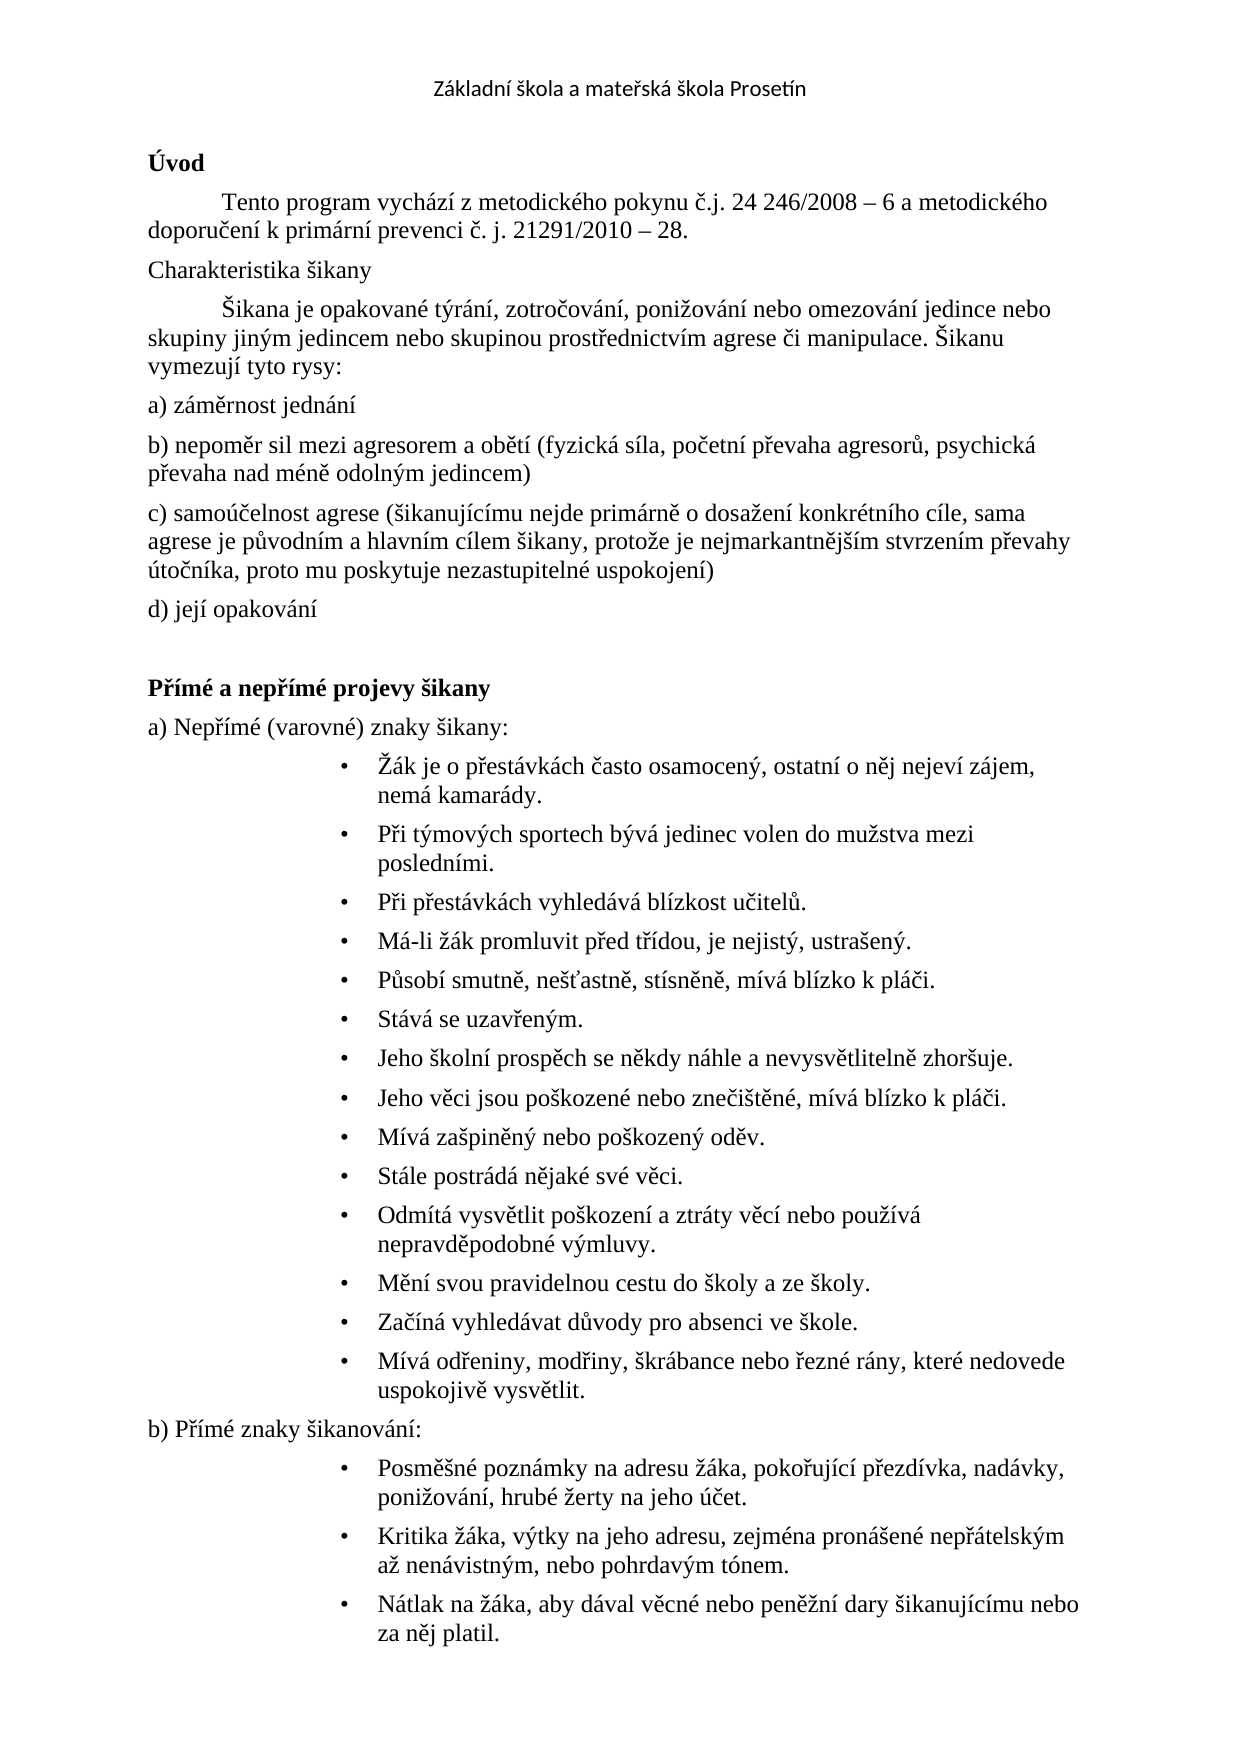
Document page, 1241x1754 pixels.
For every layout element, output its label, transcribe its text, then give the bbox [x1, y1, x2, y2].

list Začíná vyhledávat důvody pro absenci ve škole. [340, 1307, 1093, 1336]
text Přímé a nepřímé projevy šikany [148, 673, 1093, 701]
list Odmítá vysvětlit poškození a ztráty věcí nebo používá nepravděpodobné výmluvy. [340, 1200, 1093, 1258]
text c) samoúčelnost agrese (šikanujícímu nejde primárně o dosažení konkrétního cíle, sama agrese je původním a hlavním cílem šikany, protože je nejmarkantnějším stvrzením převahy útočníka, proto mu poskytuje nezastupitelné uspokojení) [148, 498, 1093, 584]
list Posměšné poznámky na adresu žáka, pokořující přezdívka, nadávky, ponižování, hrubé žerty na jeho účet. [340, 1453, 1093, 1511]
list Jeho školní prospěch se někdy náhle a nevysvětlitelně zhoršuje. [340, 1043, 1093, 1072]
list Při týmových sportech bývá jedinec volen do mužstva mezi posledními. [340, 819, 1093, 876]
list Při přestávkách vyhledává blízkost učitelů. [340, 887, 1093, 916]
list Má-li žák promluvit před třídou, je nejistý, ustrašený. [340, 926, 1093, 955]
list Jeho věci jsou poškozené nebo znečištěné, mívá blízko k pláči. [340, 1083, 1093, 1111]
list Stává se uzavřeným. [340, 1004, 1093, 1033]
list Působí smutně, nešťastně, stísněně, mívá blízko k pláči. [340, 965, 1093, 994]
list Stále postrádá nějaké své věci. [340, 1161, 1093, 1190]
text d) její opakování [148, 594, 1093, 623]
text Charakteristika šikany [148, 255, 1093, 283]
text b) Přímé znaky šikanování: [148, 1414, 1093, 1443]
text Tento program vychází z metodického pokynu č.j. 24 246/2008 – 6 a metodického doporučení k primární prevenci č. j. 21291/2010 – 28. [148, 187, 1093, 244]
list Žák je o přestávkách často osamocený, ostatní o něj nejeví zájem, nemá kamarády. [340, 751, 1093, 808]
text Šikana je opakované týrání, zotročování, ponižování nebo omezování jedince nebo skupiny jiným jedincem nebo skupinou prostřednictvím agrese či manipulace. Šikanu vymezují tyto rysy: [148, 294, 1093, 380]
list Nátlak na žáka, aby dával věcné nebo peněžní dary šikanujícímu nebo za něj platil. [340, 1589, 1093, 1647]
list Mívá odřeniny, modřiny, škrábance nebo řezné rány, které nedovede uspokojivě vysvětlit. [340, 1346, 1093, 1404]
text Úvod [148, 148, 1093, 176]
text a) záměrnost jednání [148, 391, 1093, 419]
list Kritika žáka, výtky na jeho adresu, zejména pronášené nepřátelským až nenávistným, nebo pohrdavým tónem. [340, 1521, 1093, 1579]
text a) Nepřímé (varovné) znaky šikany: [148, 712, 1093, 741]
list Mění svou pravidelnou cestu do školy a ze školy. [340, 1268, 1093, 1297]
list Mívá zašpiněný nebo poškozený oděv. [340, 1122, 1093, 1151]
text b) nepoměr sil mezi agresorem a obětí (fyzická síla, početní převaha agresorů, psychická převaha nad méně odolným jedincem) [148, 430, 1093, 487]
